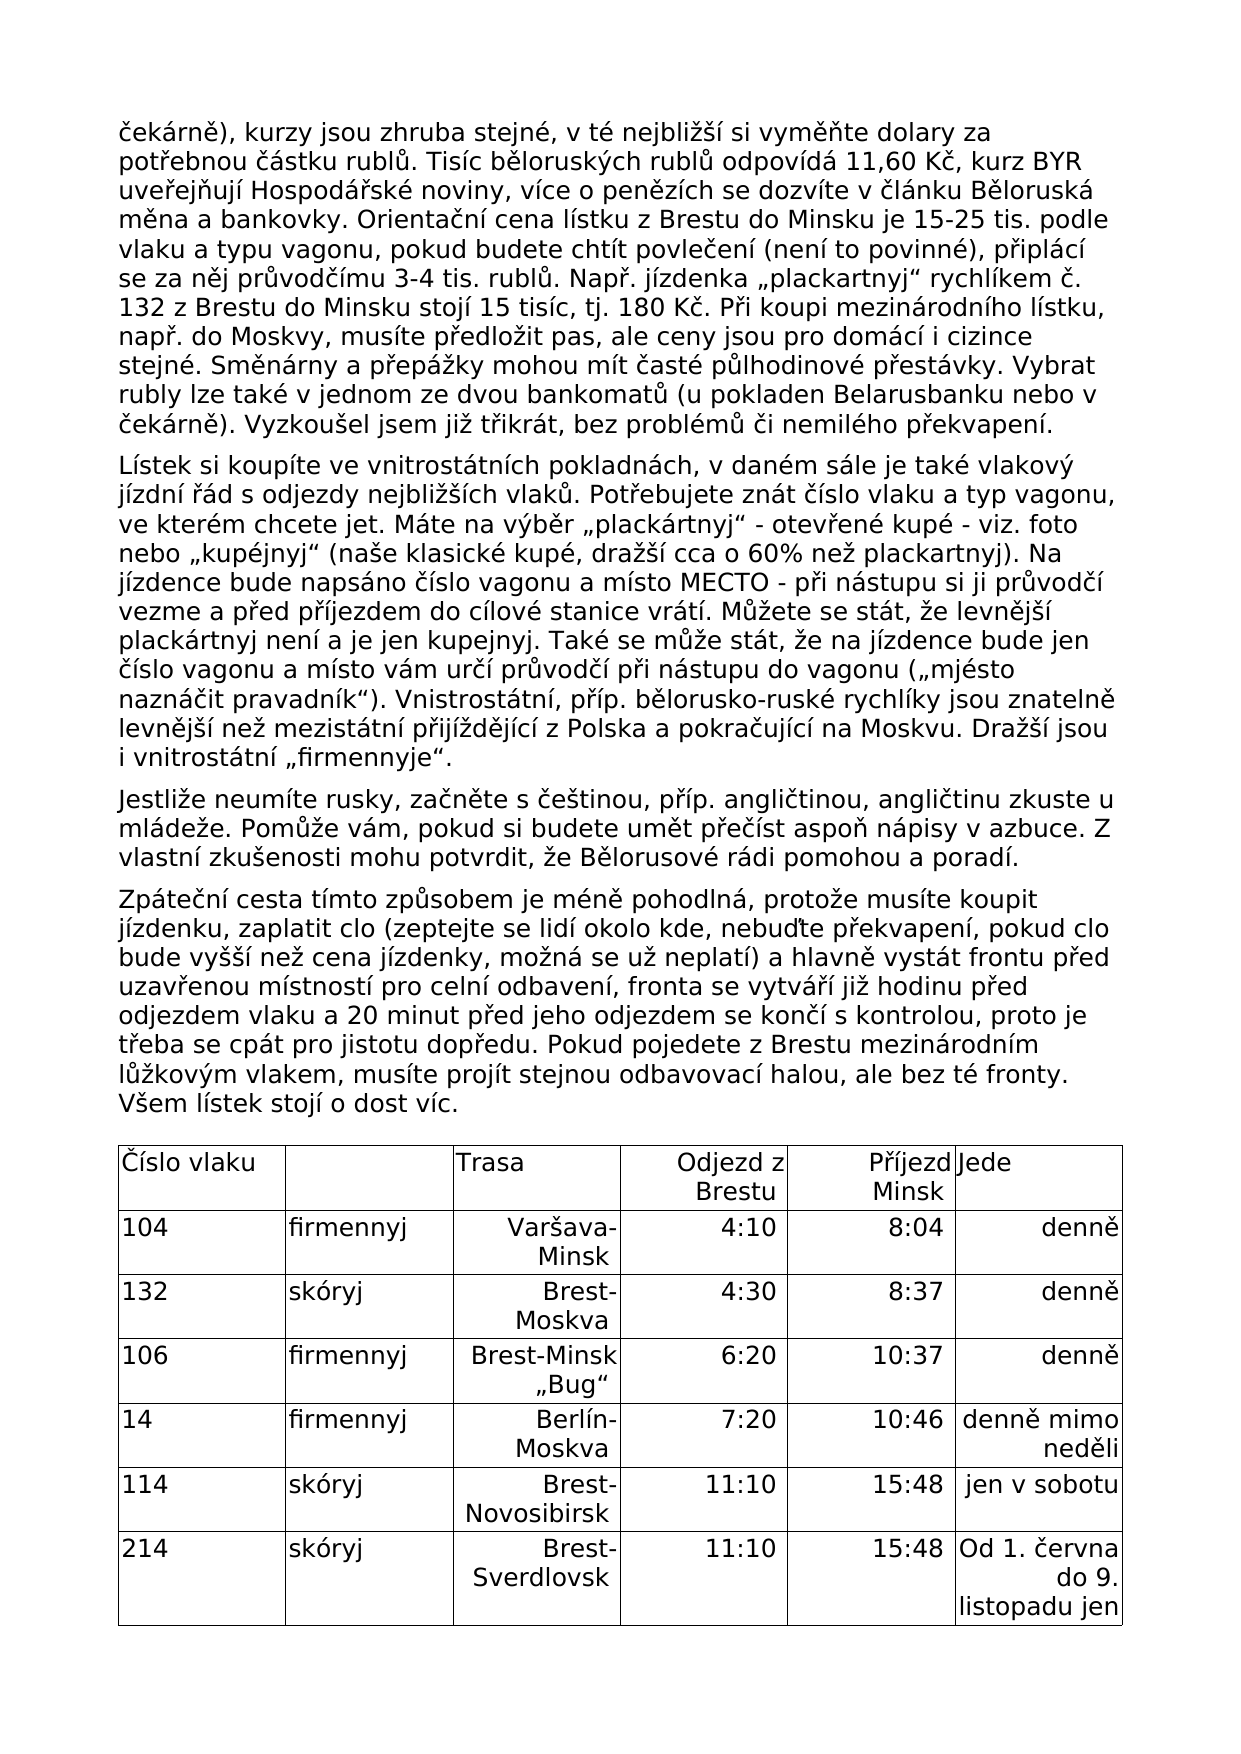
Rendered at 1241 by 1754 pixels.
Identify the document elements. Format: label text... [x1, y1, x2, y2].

table_cell Varšava-Minsk [454, 1211, 620, 1274]
table_cell 7:20 [621, 1404, 787, 1467]
table_cell denně [956, 1339, 1122, 1402]
table_cell 15:48 [788, 1532, 955, 1624]
table_cell Brest-Sverdlovsk [454, 1532, 620, 1624]
table_cell firmennyj [286, 1211, 453, 1274]
table_cell 11:10 [621, 1532, 787, 1624]
table_cell 6:20 [621, 1339, 787, 1402]
table_cell 8:37 [788, 1275, 955, 1338]
table_cell 114 [119, 1468, 285, 1531]
table_cell 8:04 [788, 1211, 955, 1274]
table_cell skóryj [286, 1532, 453, 1624]
table_cell firmennyj [286, 1404, 453, 1467]
table_cell Brest-Moskva [454, 1275, 620, 1338]
table_cell 214 [119, 1532, 285, 1624]
table_cell 132 [119, 1275, 285, 1338]
text Lístek si koupíte ve vnitrostátních pokladnách, v daném sále je také vlakový jízdní řád s odjezdy nejbližších vlaků. Potřebujete znát číslo vlaku a typ vagonu, ve kterém chcete jet. Máte na výběr „plackártnyj“ - otevřené kupé - viz. foto nebo „kupéjnyj“ (naše klasické kupé, dražší cca o 60% než plackartnyj). Na jízdence bude napsáno číslo vagonu a místo MECTO - při nástupu si ji průvodčí vezme a před příjezdem do cílové stanice vrátí. Můžete se stát, že levnější plackártnyj není a je jen kupejnyj. Také se může stát, že na jízdence bude jen číslo vagonu a místo vám určí průvodčí při nástupu do vagonu („mjésto naznáčit pravadník“). Vnistrostátní, příp. bělorusko-ruské rychlíky jsou znatelně levnější než mezistátní přijíždějící z Polska a pokračující na Moskvu. Dražší jsou i vnitrostátní „firmennyje“. [118, 451, 1122, 772]
table_cell 104 [119, 1211, 285, 1274]
table_cell 14 [119, 1404, 285, 1467]
table_cell denně mimo neděli [956, 1404, 1122, 1467]
table_cell jen v sobotu [956, 1468, 1122, 1531]
table_cell 106 [119, 1339, 285, 1402]
table_cell 11:10 [621, 1468, 787, 1531]
text čekárně), kurzy jsou zhruba stejné, v té nejbližší si vyměňte dolary za potřebnou částku rublů. Tisíc běloruských rublů odpovídá 11,60 Kč, kurz BYR uveřejňují Hospodářské noviny, více o penězích se dozvíte v článku Běloruská měna a bankovky. Orientační cena lístku z Brestu do Minsku je 15-25 tis. podle vlaku a typu vagonu, pokud budete chtít povlečení (není to povinné), připlácí se za něj průvodčímu 3-4 tis. rublů. Např. jízdenka „plackartnyj“ rychlíkem č. 132 z Brestu do Minsku stojí 15 tisíc, tj. 180 Kč. Při koupi mezinárodního lístku, např. do Moskvy, musíte předložit pas, ale ceny jsou pro domácí i cizince stejné. Směnárny a přepážky mohou mít časté půlhodinové přestávky. Vybrat rubly lze také v jednom ze dvou bankomatů (u pokladen Belarusbanku nebo v čekárně). Vyzkoušel jsem již třikrát, bez problémů či nemilého překvapení. [118, 118, 1122, 439]
table_cell 10:37 [788, 1339, 955, 1402]
text Zpáteční cesta tímto způsobem je méně pohodlná, protože musíte koupit jízdenku, zaplatit clo (zeptejte se lidí okolo kde, nebuďte překvapení, pokud clo bude vyšší než cena jízdenky, možná se už neplatí) a hlavně vystát frontu před uzavřenou místností pro celní odbavení, fronta se vytváří již hodinu před odjezdem vlaku a 20 minut před jeho odjezdem se končí s kontrolou, proto je třeba se cpát pro jistotu dopředu. Pokud pojedete z Brestu mezinárodním lůžkovým vlakem, musíte projít stejnou odbavovací halou, ale bez té fronty. Všem lístek stojí o dost víc. [118, 885, 1122, 1118]
table_cell 4:10 [621, 1211, 787, 1274]
table_header Příjezd Minsk [788, 1146, 955, 1210]
text Jestliže neumíte rusky, začněte s češtinou, příp. angličtinou, angličtinu zkuste u mládeže. Pomůže vám, pokud si budete umět přečíst aspoň nápisy v azbuce. Z vlastní zkušenosti mohu potvrdit, že Bělorusové rádi pomohou a poradí. [118, 785, 1122, 872]
table_cell denně [956, 1275, 1122, 1338]
table_cell skóryj [286, 1468, 453, 1531]
table_cell Od 1. června do 9. listopadu jen [956, 1532, 1122, 1624]
table_cell skóryj [286, 1275, 453, 1338]
table_header [286, 1146, 453, 1210]
table_cell 4:30 [621, 1275, 787, 1338]
table_cell Brest-Minsk „Bug“ [454, 1339, 620, 1402]
table_cell Berlín-Moskva [454, 1404, 620, 1467]
table_header Trasa [454, 1146, 620, 1210]
table_cell 10:46 [788, 1404, 955, 1467]
table_header Číslo vlaku [119, 1146, 285, 1210]
table_cell Brest-Novosibirsk [454, 1468, 620, 1531]
table_header Odjezd z Brestu [621, 1146, 787, 1210]
table_cell 15:48 [788, 1468, 955, 1531]
table_cell denně [956, 1211, 1122, 1274]
table_cell firmennyj [286, 1339, 453, 1402]
table_header Jede [956, 1146, 1122, 1210]
